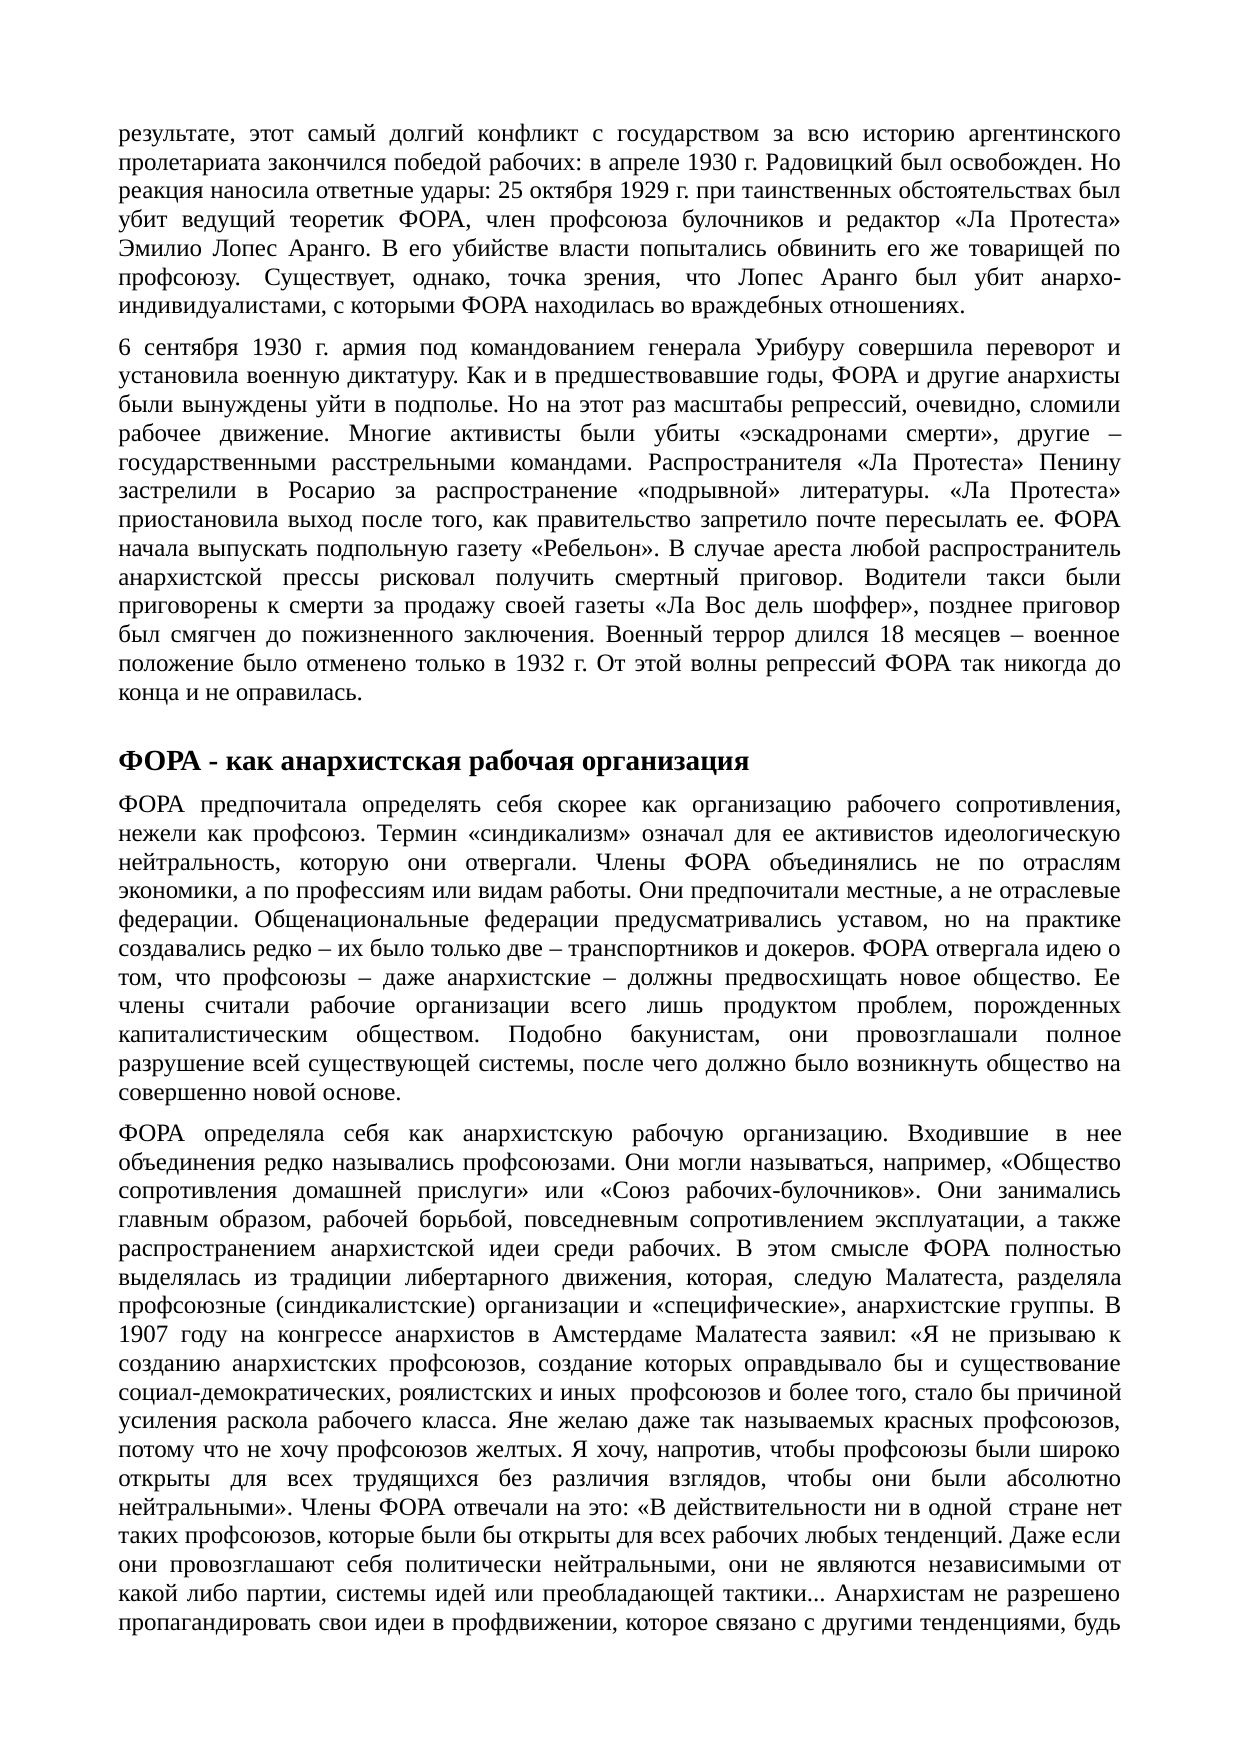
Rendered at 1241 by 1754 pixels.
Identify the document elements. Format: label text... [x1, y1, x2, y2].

text 6 сентября 1930 г. армия под командованием генерала Урибуру совершила переворот и установила военную диктатуру. Как и в предшествовавшие годы, ФОРА и другие анархисты были вынуждены уйти в подполье. Но на этот раз масштабы репрессий, очевидно, сломили рабочее движение. Многие активисты были убиты «эскадронами смерти», другие – государственными расстрельными командами. Распространителя «Ла Протеста» Пенину застрелили в Росарио за распространение «подрывной» литературы. «Ла Протеста» приостановила выход после того, как правительство запретило почте пересылать ее. ФОРА начала выпускать подпольную газету «Ребельон». В случае ареста любой распространитель анархистской прессы рисковал получить смертный приговор. Водители такси были приговорены к смерти за продажу своей газеты «Ла Вос дель шоффер», позднее приговор был смягчен до пожизненного заключения. Военный террор длился 18 месяцев – военное положение было отменено только в 1932 г. От этой волны репрессий ФОРА так никогда до конца и не оправилась. [118, 332, 1122, 706]
text ФОРА определяла себя как анархистскую рабочую организацию. Входившие в нее объединения редко назывались профсоюзами. Они могли называться, например, «Общество сопротивления домашней прислуги» или «Союз рабочих-булочников». Они занимались главным образом, рабочей борьбой, повседневным сопротивлением эксплуатации, а также распространением анархистской идеи среди рабочих. В этом смысле ФОРА полностью выделялась из традиции либертарного движения, которая, следую Малатеста, разделяла профсоюзные (синдикалистские) организации и «специфические», анархистские группы. В 1907 году на конгрессе анархистов в Амстердаме Малатеста заявил: «Я не призываю к созданию анархистских профсоюзов, создание которых оправдывало бы и существование социал-демократических, роялистских и иных профсоюзов и более того, стало бы причиной усиления раскола рабочего класса. Яне желаю даже так называемых красных профсоюзов, потому что не хочу профсоюзов желтых. Я хочу, напротив, чтобы профсоюзы были широко открыты для всех трудящихся без различия взглядов, чтобы они были абсолютно нейтральными». Члены ФОРА отвечали на это: «В действительности ни в одной стране нет таких профсоюзов, которые были бы открыты для всех рабочих любых тенденций. Даже если они провозглашают себя политически нейтральными, они не являются независимыми от какой либо партии, системы идей или преобладающей тактики... Анархистам не разрешено пропагандировать свои идеи в профдвижении, которое связано с другими тенденциями, будь [118, 1118, 1122, 1635]
text результате, этот самый долгий конфликт с государством за всю историю аргентинского пролетариата закончился победой рабочих: в апреле 1930 г. Радовицкий был освобожден. Но реакция наносила ответные удары: 25 октября 1929 г. при таинственных обстоятельствах был убит ведущий теоретик ФОРА, член профсоюза булочников и редактор «Ла Протеста» Эмилио Лопес Аранго. В его убийстве власти попытались обвинить его же товарищей по профсоюзу. Существует, однако, точка зрения, что Лопес Аранго был убит анархо-индивидуалистами, с которыми ФОРА находилась во враждебных отношениях. [118, 118, 1122, 319]
subtitle ФОРА - как анархистская рабочая организация [118, 743, 1122, 777]
text ФОРА предпочитала определять себя скорее как организацию рабочего сопротивления, нежели как профсоюз. Термин «синдикализм» означал для ее активистов идеологическую нейтральность, которую они отвергали. Члены ФОРА объединялись не по отраслям экономики, а по профессиям или видам работы. Они предпочитали местные, а не отраслевые федерации. Общенациональные федерации предусматривались уставом, но на практике создавались редко – их было только две – транспортников и докеров. ФОРА отвергала идею о том, что профсоюзы – даже анархистские – должны предвосхищать новое общество. Ее члены считали рабочие организации всего лишь продуктом проблем, порожденных капиталистическим обществом. Подобно бакунистам, они провозглашали полное разрушение всей существующей системы, после чего должно было возникнуть общество на совершенно новой основе. [118, 789, 1122, 1105]
